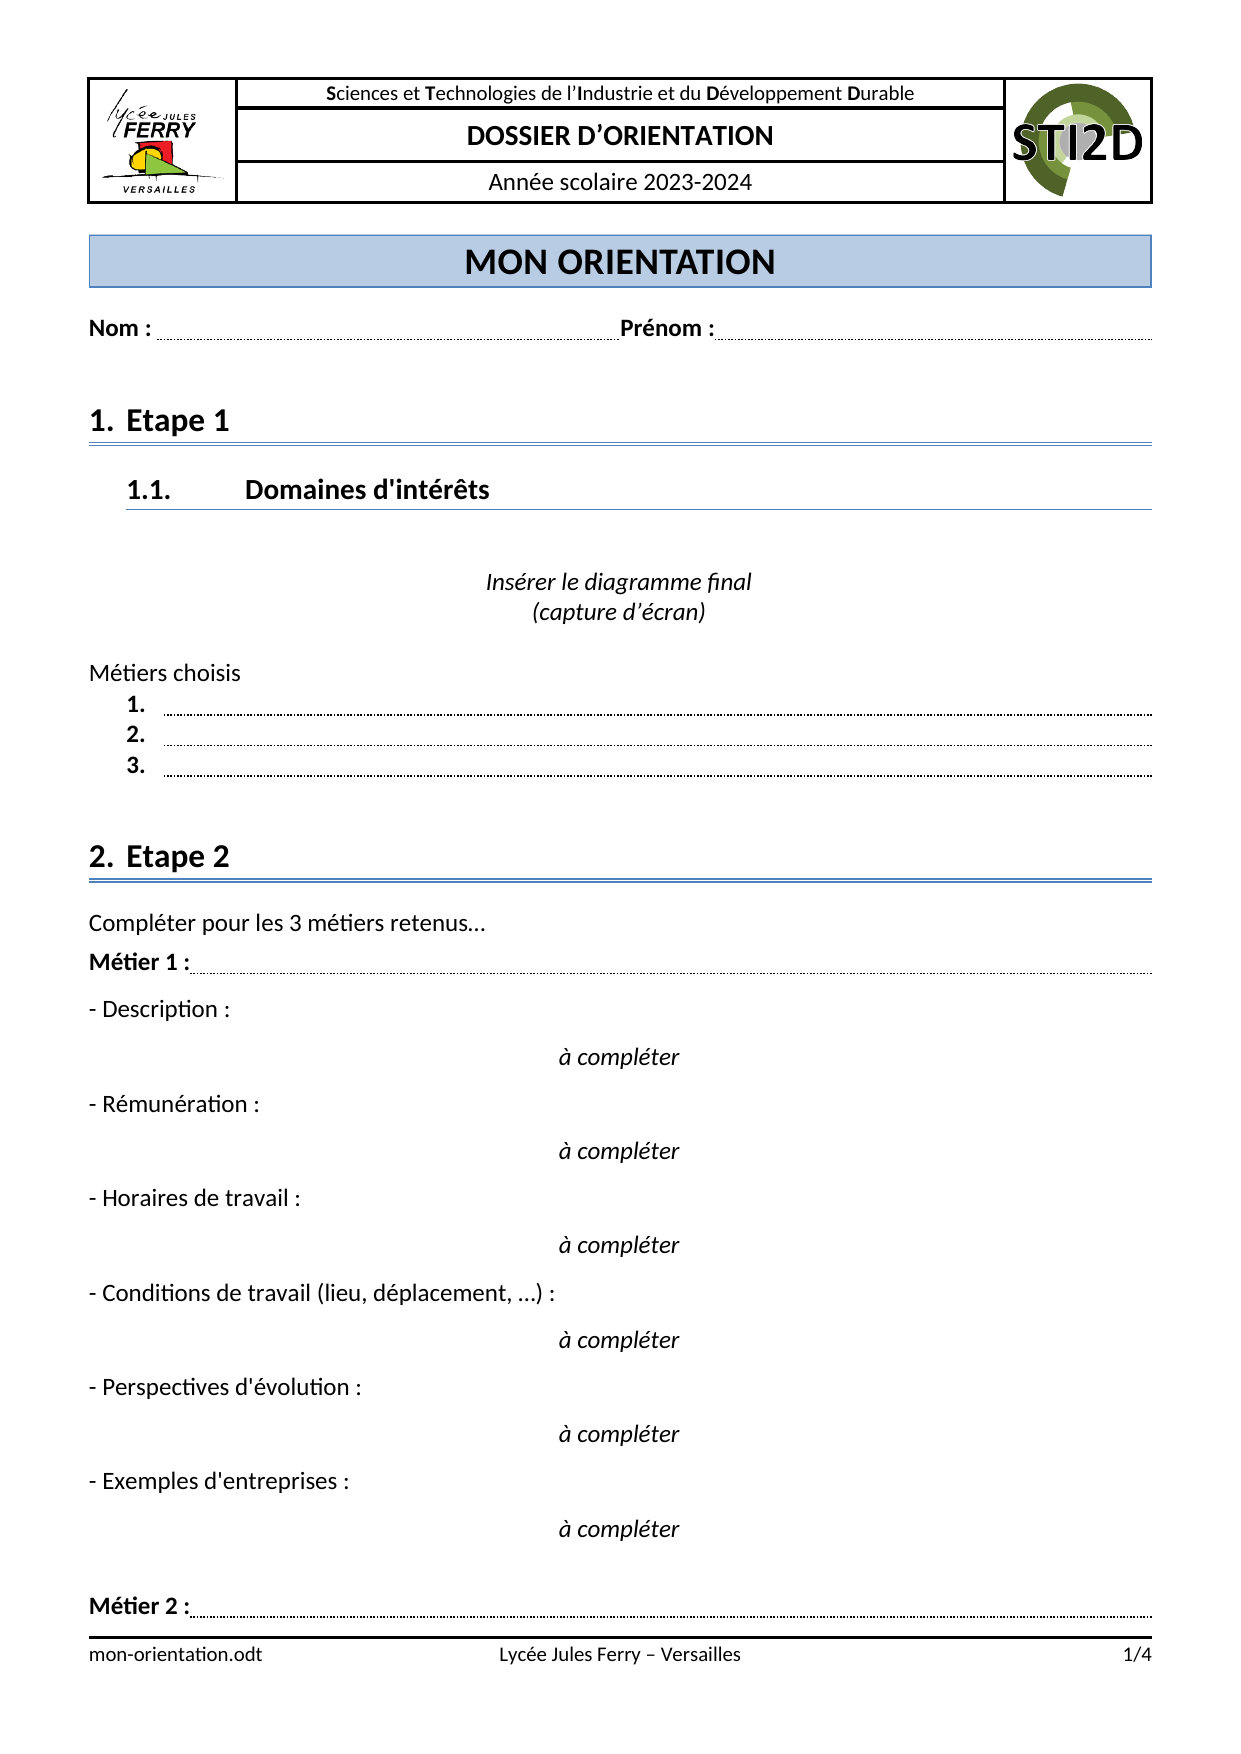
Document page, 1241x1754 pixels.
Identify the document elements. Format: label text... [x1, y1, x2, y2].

text Métier 2 : [89, 1590, 1152, 1621]
text à compléter [89, 1229, 1152, 1260]
subtitle Domaines d'intérêts [126, 471, 1152, 509]
text - Conditions de travail (lieu, déplacement, …) : [89, 1277, 1152, 1307]
text - Perspectives d'évolution : [89, 1371, 1152, 1402]
text - Description : [89, 994, 1152, 1024]
text à compléter [89, 1041, 1152, 1071]
text Compléter pour les 3 métiers retenus… [89, 908, 1152, 938]
text à compléter [89, 1513, 1152, 1543]
text - Rémunération : [89, 1088, 1152, 1118]
text Métiers choisis [89, 657, 1152, 688]
text Nom : Prénom : [89, 313, 1152, 343]
text à compléter [89, 1324, 1152, 1354]
text - Horaires de travail : [89, 1182, 1152, 1213]
text - Exemples d'entreprises : [89, 1466, 1152, 1496]
text Insérer le diagramme final [89, 566, 1152, 596]
subtitle Etape 2 [89, 835, 1152, 878]
text Métier 1 : [89, 946, 1152, 977]
subtitle Etape 1 [89, 399, 1152, 442]
text MON ORIENTATION [90, 236, 1150, 286]
text à compléter [89, 1135, 1152, 1166]
text à compléter [89, 1418, 1152, 1449]
text (capture d’écran) [89, 596, 1152, 627]
